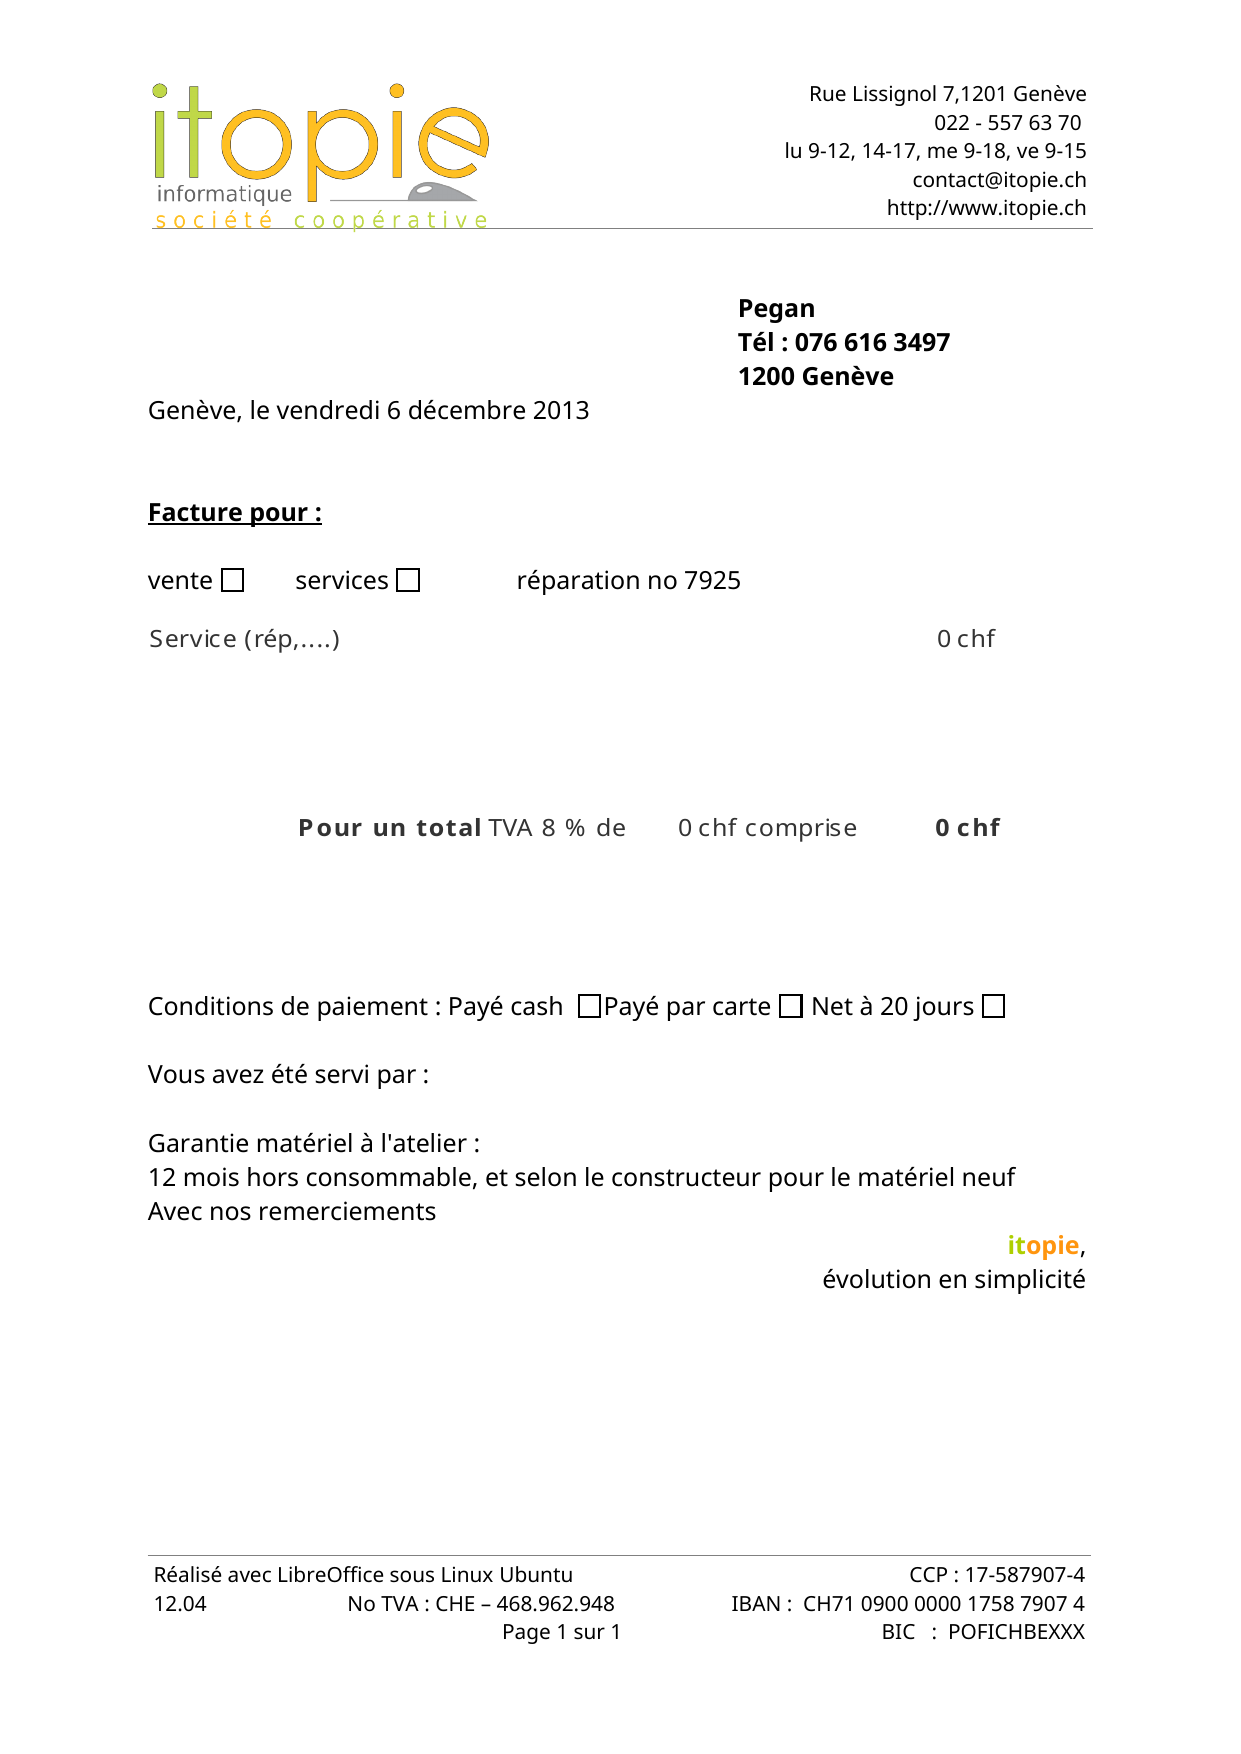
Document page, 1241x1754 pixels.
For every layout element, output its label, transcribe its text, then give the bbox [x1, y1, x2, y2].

picture [138, 72, 500, 244]
text Facture pour : [148, 495, 1093, 529]
text Pegan [148, 290, 1093, 324]
text Conditions de paiement : Payé cash Payé par carte Net à 20 jours [148, 989, 1093, 1023]
text 1200 Genève [148, 358, 1093, 392]
text Avec nos remerciements [148, 1193, 1093, 1227]
text Vous avez été servi par : [148, 1057, 1093, 1091]
text Garantie matériel à l'atelier : [148, 1125, 1093, 1159]
text itopie, [148, 1227, 1093, 1262]
text Genève, le vendredi 6 décembre 2013 [148, 392, 1093, 427]
text Tél : 076 616 3497 [148, 324, 1093, 358]
text évolution en simplicité [148, 1262, 1093, 1296]
text vente services réparation no 7925 [148, 563, 1093, 597]
text 12 mois hors consommable, et selon le constructeur pour le matériel neuf [148, 1159, 1093, 1193]
